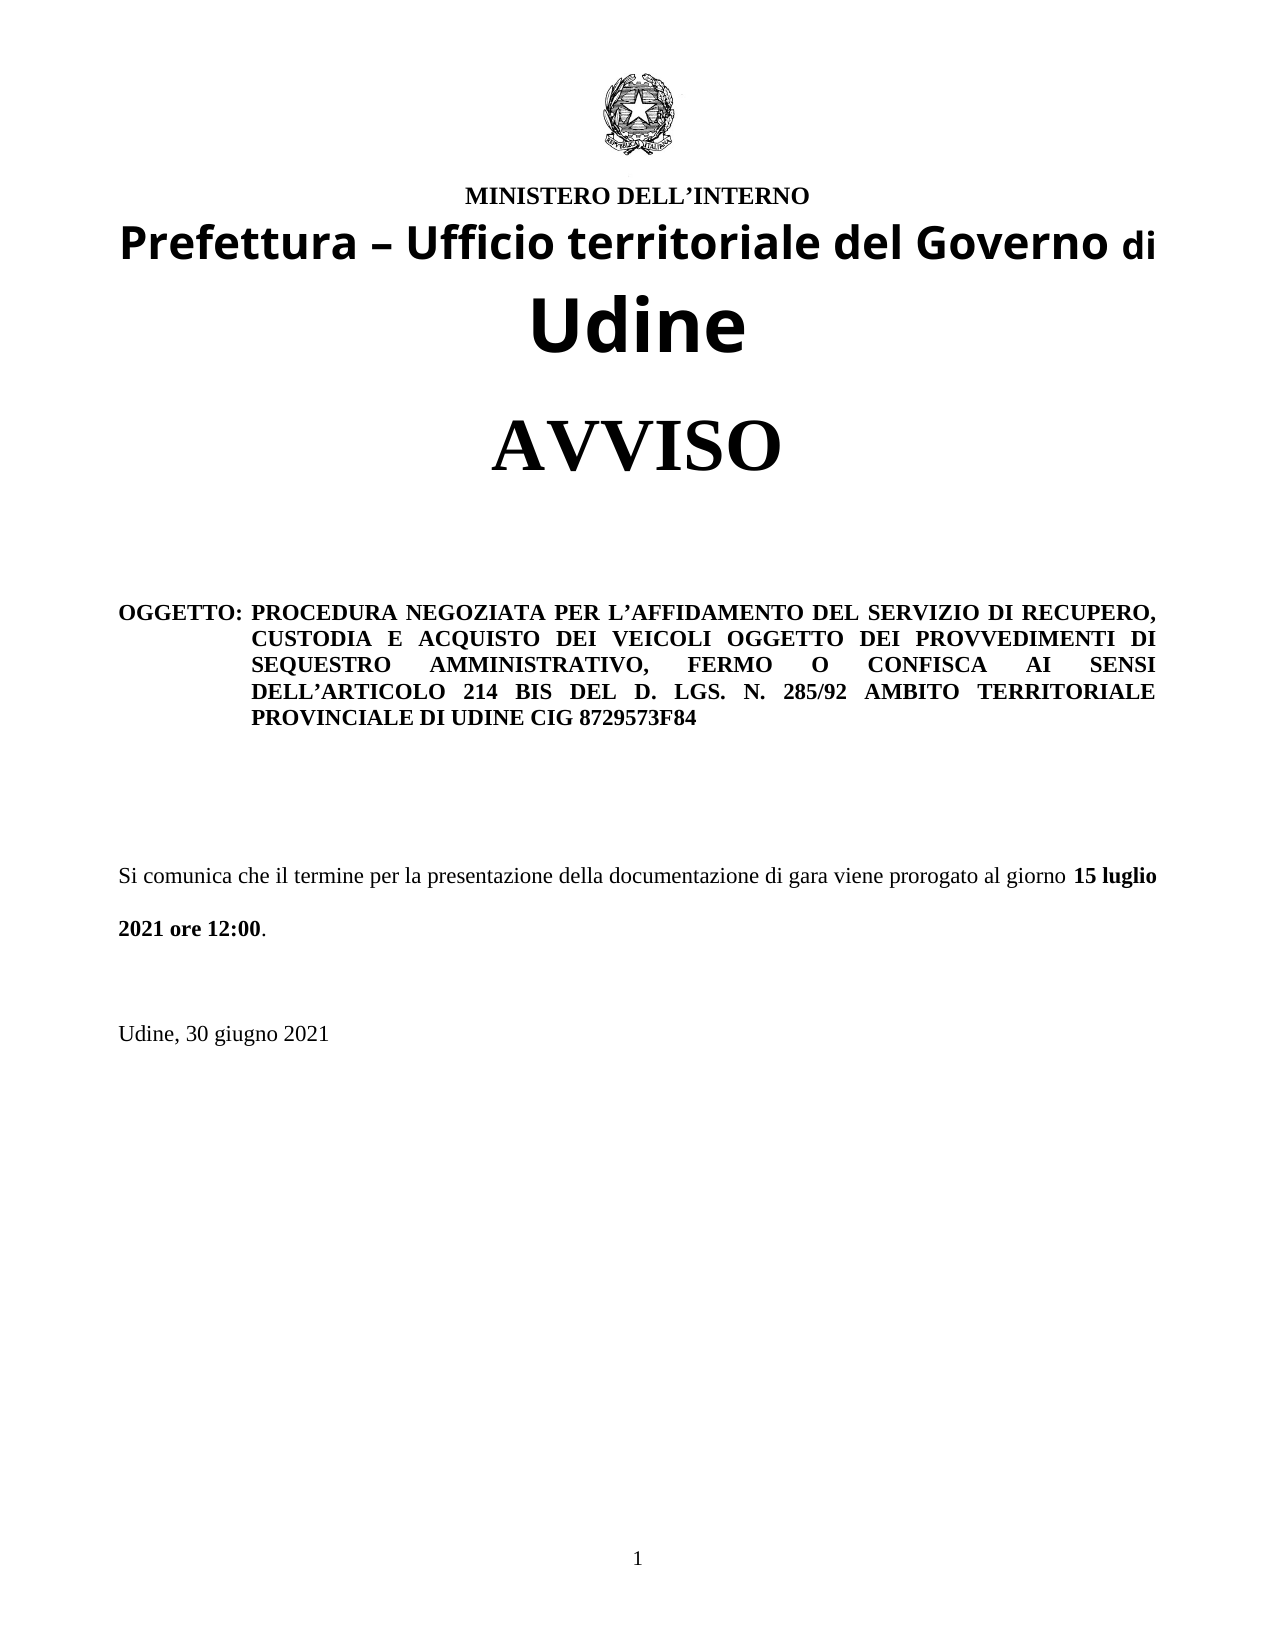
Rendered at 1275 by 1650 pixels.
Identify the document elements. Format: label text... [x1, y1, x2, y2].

text AVVISO [118, 400, 1157, 486]
text Si comunica che il termine per la presentazione della documentazione di gara viene prorogato al giorno 15 luglio 2021 ore 12:00. [118, 862, 1157, 941]
text OGGETTO: PROCEDURA NEGOZIATA PER L’AFFIDAMENTO DEL SERVIZIO DI RECUPERO, CUSTODIA E ACQUISTO DEI VEICOLI OGGETTO DEI PROVVEDIMENTI DI SEQUESTRO AMMINISTRATIVO, FERMO O CONFISCA AI SENSI DELL’ARTICOLO 214 BIS DEL D. LGS. N. 285/92 AMBITO TERRITORIALE PROVINCIALE DI UDINE CIG 8729573F84 [118, 599, 1157, 731]
text Udine, 30 giugno 2021 [118, 1021, 1157, 1047]
